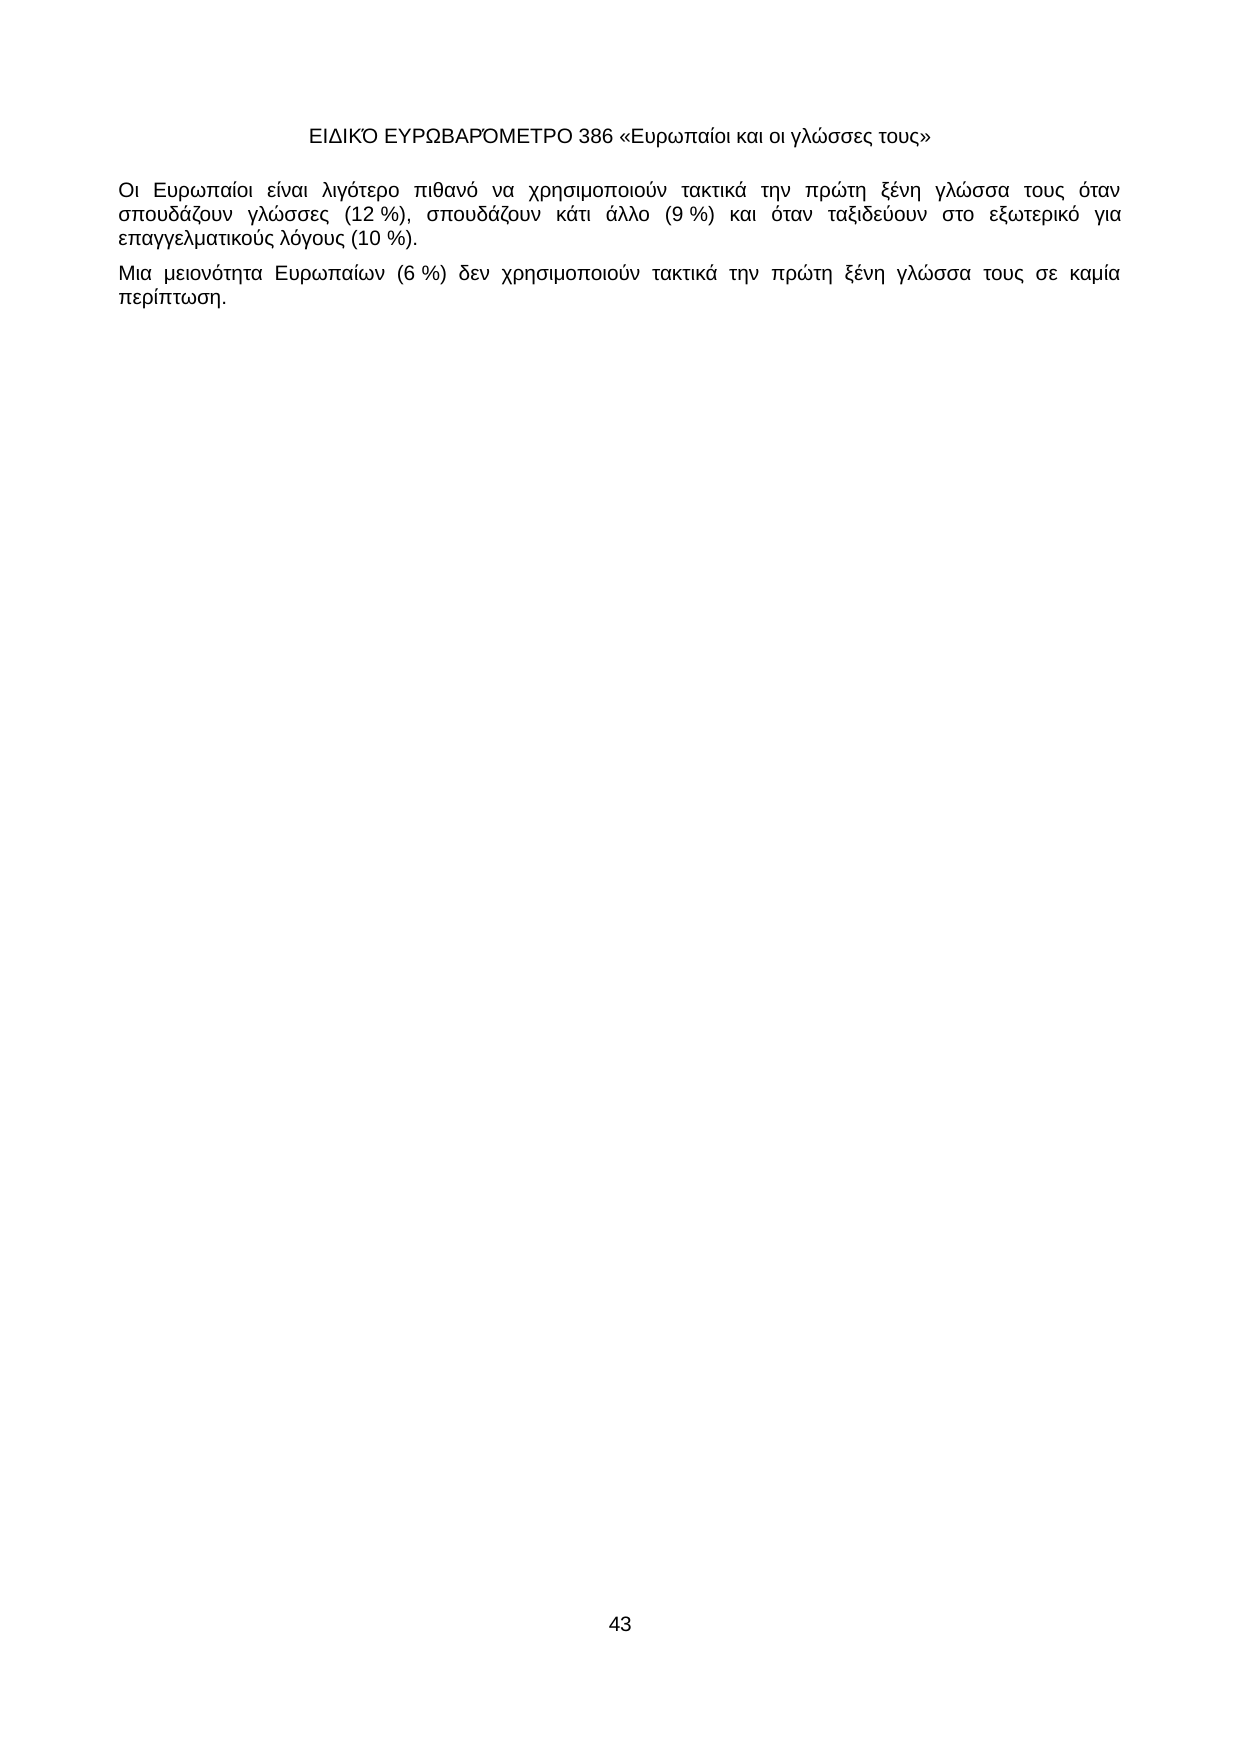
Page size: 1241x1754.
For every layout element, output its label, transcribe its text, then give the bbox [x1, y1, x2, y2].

text Μια μειονότητα Ευρωπαίων (6 %) δεν χρησιμοποιούν τακτικά την πρώτη ξένη γλώσσα τους σε καμία περίπτωση. [118, 261, 1122, 309]
text Οι Ευρωπαίοι είναι λιγότερο πιθανό να χρησιμοποιούν τακτικά την πρώτη ξένη γλώσσα τους όταν σπουδάζουν γλώσσες (12 %), σπουδάζουν κάτι άλλο (9 %) και όταν ταξιδεύουν στο εξωτερικό για επαγγελματικούς λόγους (10 %). [118, 177, 1122, 249]
